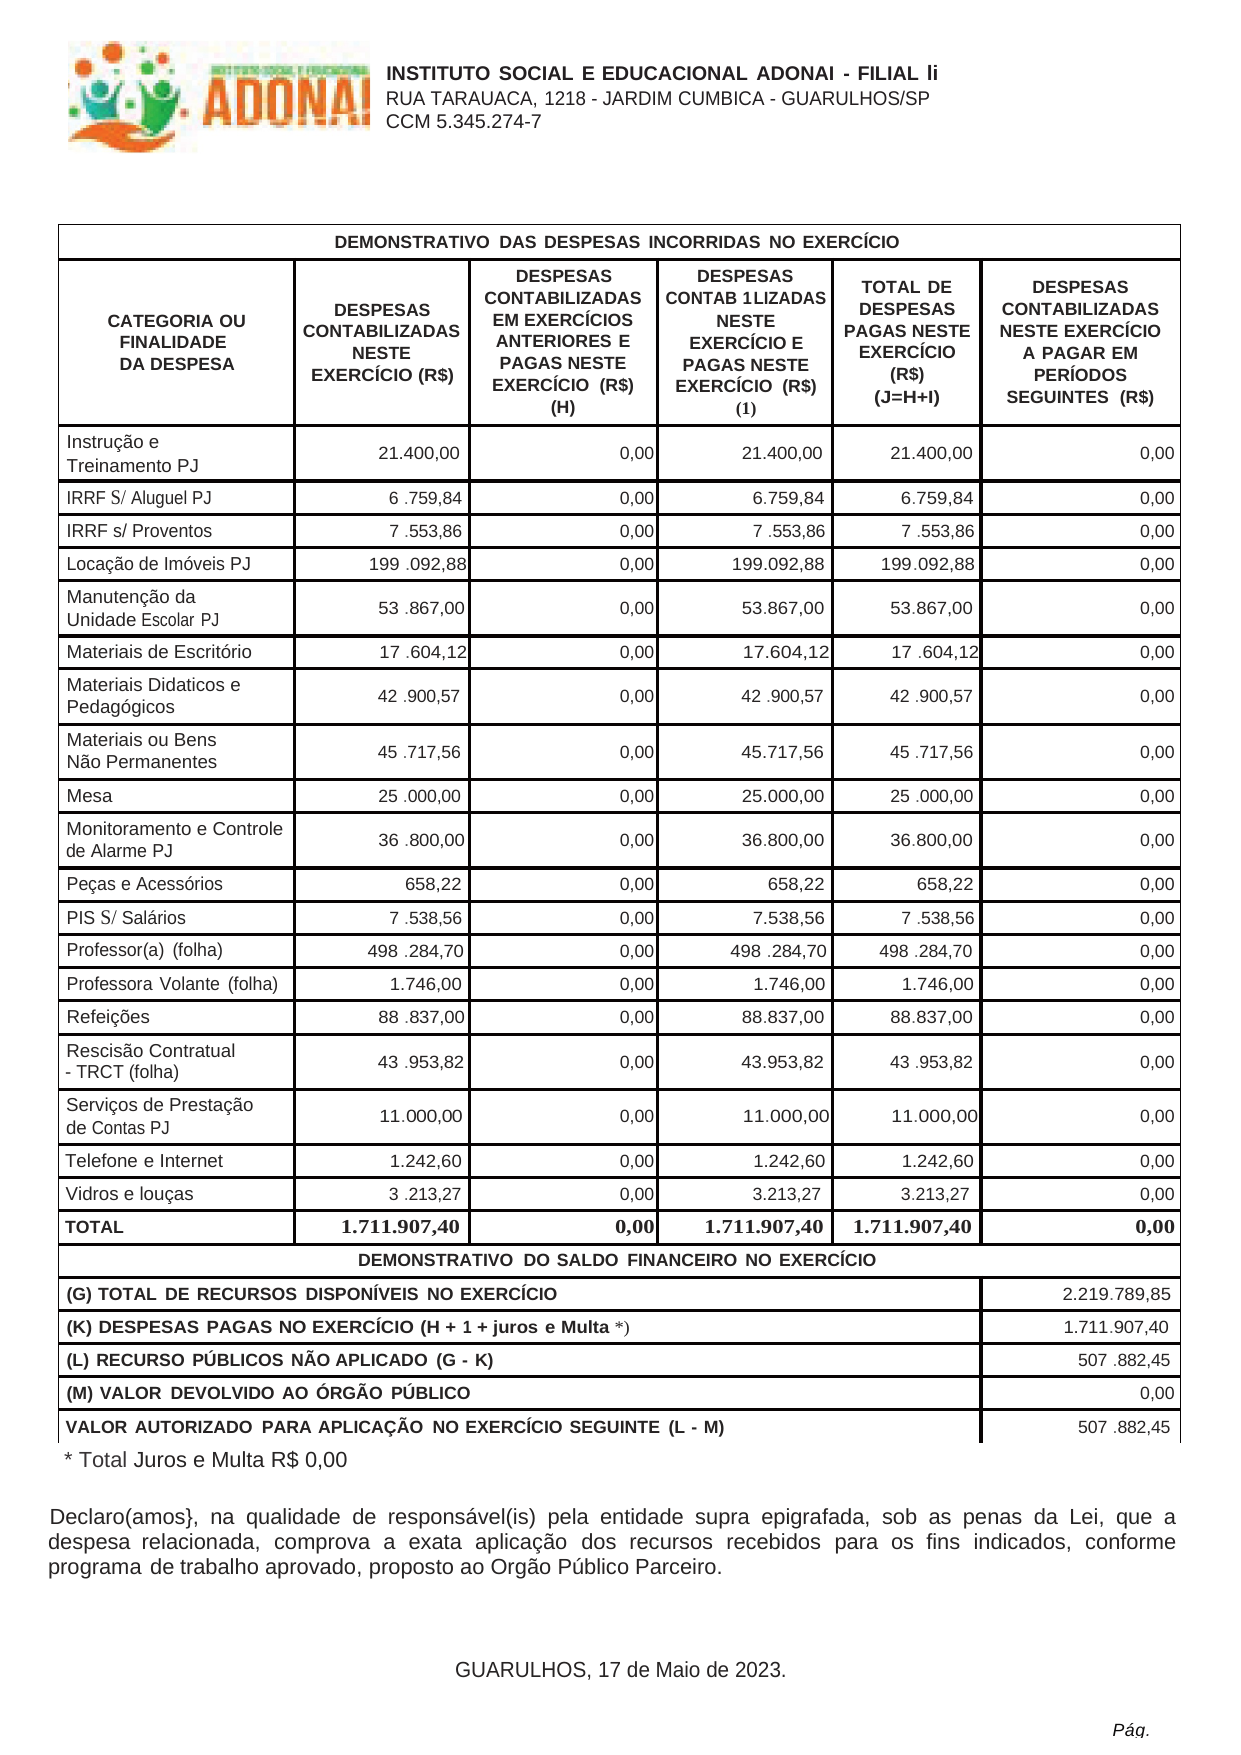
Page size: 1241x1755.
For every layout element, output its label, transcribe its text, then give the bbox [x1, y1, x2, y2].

table_cell 0,00 [471, 1091, 656, 1143]
table_cell 658,22 [834, 870, 979, 899]
table_cell 507 .882,45 [983, 1345, 1180, 1375]
table_cell 0,00 [471, 1036, 656, 1088]
table_cell Locação de Imóveis PJ [59, 549, 293, 579]
table_cell (M) VALOR DEVOLVIDO AO ÓRGÃO PÚBLICO [59, 1378, 979, 1408]
table_cell 6.759,84 [659, 483, 831, 513]
table_cell 1.711.907,40 [296, 1212, 468, 1242]
table_cell 0,00 [471, 670, 656, 722]
table_cell 0,00 [983, 1179, 1180, 1209]
table_cell Rescisão Contratual - TRCT (folha) [59, 1036, 293, 1088]
table_cell 7 .553,86 [659, 516, 831, 546]
table_cell Professor(a) (folha) [59, 936, 293, 966]
table_cell 36.800,00 [834, 814, 979, 866]
table_cell IRRF S/ Aluguel PJ [59, 483, 293, 513]
table_cell 3.213,27 [659, 1179, 831, 1209]
table_cell VALOR AUTORIZADO PARA APLICAÇÃO NO EXERCÍCIO SEGUINTE (L - M) [59, 1411, 979, 1443]
table_cell 7 .553,86 [834, 516, 979, 546]
table_cell 0,00 [471, 638, 656, 667]
table_cell 0,00 [983, 516, 1180, 546]
table_cell 43 .953,82 [834, 1036, 979, 1088]
table_cell 0,00 [471, 516, 656, 546]
table_cell 53.867,00 [659, 582, 831, 634]
table_cell 42 .900,57 [659, 670, 831, 722]
table_cell 88 .837,00 [296, 1002, 468, 1032]
table_cell 6.759,84 [834, 483, 979, 513]
table_cell IRRF s/ Proventos [59, 516, 293, 546]
table_cell 45.717,56 [659, 726, 831, 778]
table_cell 11.000,00 [659, 1091, 831, 1143]
table_cell 0,00 [983, 870, 1180, 899]
table_cell 1.711.907,40 [659, 1212, 831, 1242]
table_cell 0,00 [471, 1002, 656, 1032]
table_cell 21.400,00 [659, 427, 831, 479]
table_cell 0,00 [983, 1378, 1180, 1408]
table_cell 0,00 [471, 1146, 656, 1176]
table_cell 0,00 [983, 582, 1180, 634]
table_cell 0,00 [471, 870, 656, 899]
table_cell 0,00 [471, 1179, 656, 1209]
table_cell 498 .284,70 [834, 936, 979, 966]
table_cell Materiais de Escritório [59, 638, 293, 667]
table_cell TOTAL [59, 1212, 293, 1242]
table_cell 11.000,00 [296, 1091, 468, 1143]
table_cell 658,22 [296, 870, 468, 899]
table_cell 658,22 [659, 870, 831, 899]
table_cell Professora Volante (folha) [59, 969, 293, 999]
table_cell Instrução e Treinamento PJ [59, 427, 293, 479]
table_cell Materiais Didaticos e Pedagógicos [59, 670, 293, 722]
table_cell DEMONSTRATIVO DO SALDO FINANCEIRO NO EXERCÍCIO [59, 1246, 1180, 1276]
table_cell 1.242,60 [296, 1146, 468, 1176]
table_cell 0,00 [983, 936, 1180, 966]
table_cell 42 .900,57 [296, 670, 468, 722]
table_cell 0,00 [983, 781, 1180, 811]
table_cell Telefone e Internet [59, 1146, 293, 1176]
table_cell Refeições [59, 1002, 293, 1032]
table_cell 25.000,00 [659, 781, 831, 811]
table_cell Serviços de Prestação de Contas PJ [59, 1091, 293, 1143]
table_cell 0,00 [471, 814, 656, 866]
table_cell Peças e Acessórios [59, 870, 293, 899]
table_cell 0,00 [471, 582, 656, 634]
table_cell 0,00 [471, 969, 656, 999]
table_cell 42 .900,57 [834, 670, 979, 722]
text Declaro(amos}, na qualidade de responsável(is) pela entidade supra epigrafada, sob as penas da Lei, que a despesa relacionada, comprova a exata aplicação dos recursos recebidos para os fins indicados, conforme programa de trabalho aprovado, proposto ao Orgão Público Parceiro. [48, 1504, 1177, 1579]
table_cell (G) TOTAL DE RECURSOS DISPONÍVEIS NO EXERCÍCIO [59, 1279, 979, 1309]
table_cell 1.711.907,40 [983, 1312, 1180, 1342]
table_cell 17.604,12 [659, 638, 831, 667]
table_cell 7.538,56 [659, 903, 831, 933]
table_cell 53.867,00 [834, 582, 979, 634]
table_cell 1.746,00 [296, 969, 468, 999]
table_cell 25 .000,00 [296, 781, 468, 811]
table_header DEMONSTRATIVO DAS DESPESAS INCORRIDAS NO EXERCÍCIO [59, 225, 1180, 258]
table_cell 7 .538,56 [834, 903, 979, 933]
table_cell 3.213,27 [834, 1179, 979, 1209]
table_cell 7 .538,56 [296, 903, 468, 933]
table_cell 88.837,00 [834, 1002, 979, 1032]
table_cell 0,00 [983, 903, 1180, 933]
table_cell 0,00 [983, 670, 1180, 722]
table_cell 2.219.789,85 [983, 1279, 1180, 1309]
text * Total Juros e Multa R$ 0,00 [64, 1447, 1193, 1472]
table_cell 17 .604,12 [296, 638, 468, 667]
table_cell 0,00 [983, 1146, 1180, 1176]
table_cell 1.242,60 [834, 1146, 979, 1176]
table_cell DESPESAS CONTAB 1LIZADAS NESTE EXERCÍCIO E PAGAS NESTE EXERCÍCIO (R$) (1) [659, 261, 831, 424]
table_cell 53 .867,00 [296, 582, 468, 634]
table_cell 45 .717,56 [834, 726, 979, 778]
table_cell 0,00 [983, 638, 1180, 667]
table_cell 199.092,88 [834, 549, 979, 579]
table_cell 0,00 [471, 726, 656, 778]
table_cell 7 .553,86 [296, 516, 468, 546]
table_cell 0,00 [983, 1091, 1180, 1143]
table_cell 43 .953,82 [296, 1036, 468, 1088]
table_cell Manutenção da Unidade Escolar PJ [59, 582, 293, 634]
table_cell Monitoramento e Controle de Alarme PJ [59, 814, 293, 866]
table_cell 498 .284,70 [659, 936, 831, 966]
table_cell Vidros e louças [59, 1179, 293, 1209]
table_cell 0,00 [471, 427, 656, 479]
table_cell DESPESAS CONTABILIZADAS NESTE EXERCÍCIO A PAGAR EM PERÍODOS SEGUINTES (R$) [983, 261, 1180, 424]
table_cell 6 .759,84 [296, 483, 468, 513]
table_cell 1.746,00 [659, 969, 831, 999]
table_cell CATEGORIA OU FINALIDADE DA DESPESA [59, 261, 293, 424]
table_cell 1.242,60 [659, 1146, 831, 1176]
table_cell 3 .213,27 [296, 1179, 468, 1209]
table_cell 1.746,00 [834, 969, 979, 999]
table_cell Materiais ou Bens Não Permanentes [59, 726, 293, 778]
table_cell Mesa [59, 781, 293, 811]
table_cell DESPESAS CONTABILIZADAS NESTE EXERCÍCIO (R$) [296, 261, 468, 424]
table_cell 21.400,00 [296, 427, 468, 479]
table_cell 0,00 [471, 483, 656, 513]
table_cell 0,00 [471, 549, 656, 579]
table_cell 0,00 [983, 427, 1180, 479]
table_cell 0,00 [983, 726, 1180, 778]
table_cell 0,00 [983, 1212, 1180, 1242]
table_cell 199 .092,88 [296, 549, 468, 579]
table_cell 0,00 [983, 1002, 1180, 1032]
table_cell 507 .882,45 [983, 1411, 1180, 1443]
table_cell 43.953,82 [659, 1036, 831, 1088]
table_cell 199.092,88 [659, 549, 831, 579]
table_cell 36 .800,00 [296, 814, 468, 866]
table_cell 0,00 [471, 903, 656, 933]
table_cell 0,00 [471, 1212, 656, 1242]
table_cell (K) DESPESAS PAGAS NO EXERCÍCIO (H + 1 + juros e Multa *) [59, 1312, 979, 1342]
table_cell 0,00 [983, 969, 1180, 999]
table_cell 0,00 [983, 814, 1180, 866]
table_cell 0,00 [983, 1036, 1180, 1088]
table_cell 45 .717,56 [296, 726, 468, 778]
table_cell 88.837,00 [659, 1002, 831, 1032]
table_cell 36.800,00 [659, 814, 831, 866]
table_cell 17 .604,12 [834, 638, 979, 667]
table_cell DESPESAS CONTABILIZADAS EM EXERCÍCIOS ANTERIORES E PAGAS NESTE EXERCÍCIO (R$) (H) [471, 261, 656, 424]
table_cell 498 .284,70 [296, 936, 468, 966]
table_cell 0,00 [471, 781, 656, 811]
table_cell 0,00 [983, 549, 1180, 579]
table_cell 21.400,00 [834, 427, 979, 479]
text GUARULHOS, 17 de Maio de 2023. [49, 1657, 1193, 1682]
table_cell 1.711.907,40 [834, 1212, 979, 1242]
table_cell TOTAL DE DESPESAS PAGAS NESTE EXERCÍCIO (R$) (J=H+I) [834, 261, 979, 424]
table_cell 25 .000,00 [834, 781, 979, 811]
table_cell 11.000,00 [834, 1091, 979, 1143]
table_cell 0,00 [983, 483, 1180, 513]
table_cell (L) RECURSO PÚBLICOS NÃO APLICADO (G - K) [59, 1345, 979, 1375]
table_cell 0,00 [471, 936, 656, 966]
table_cell PIS S/ Salários [59, 903, 293, 933]
